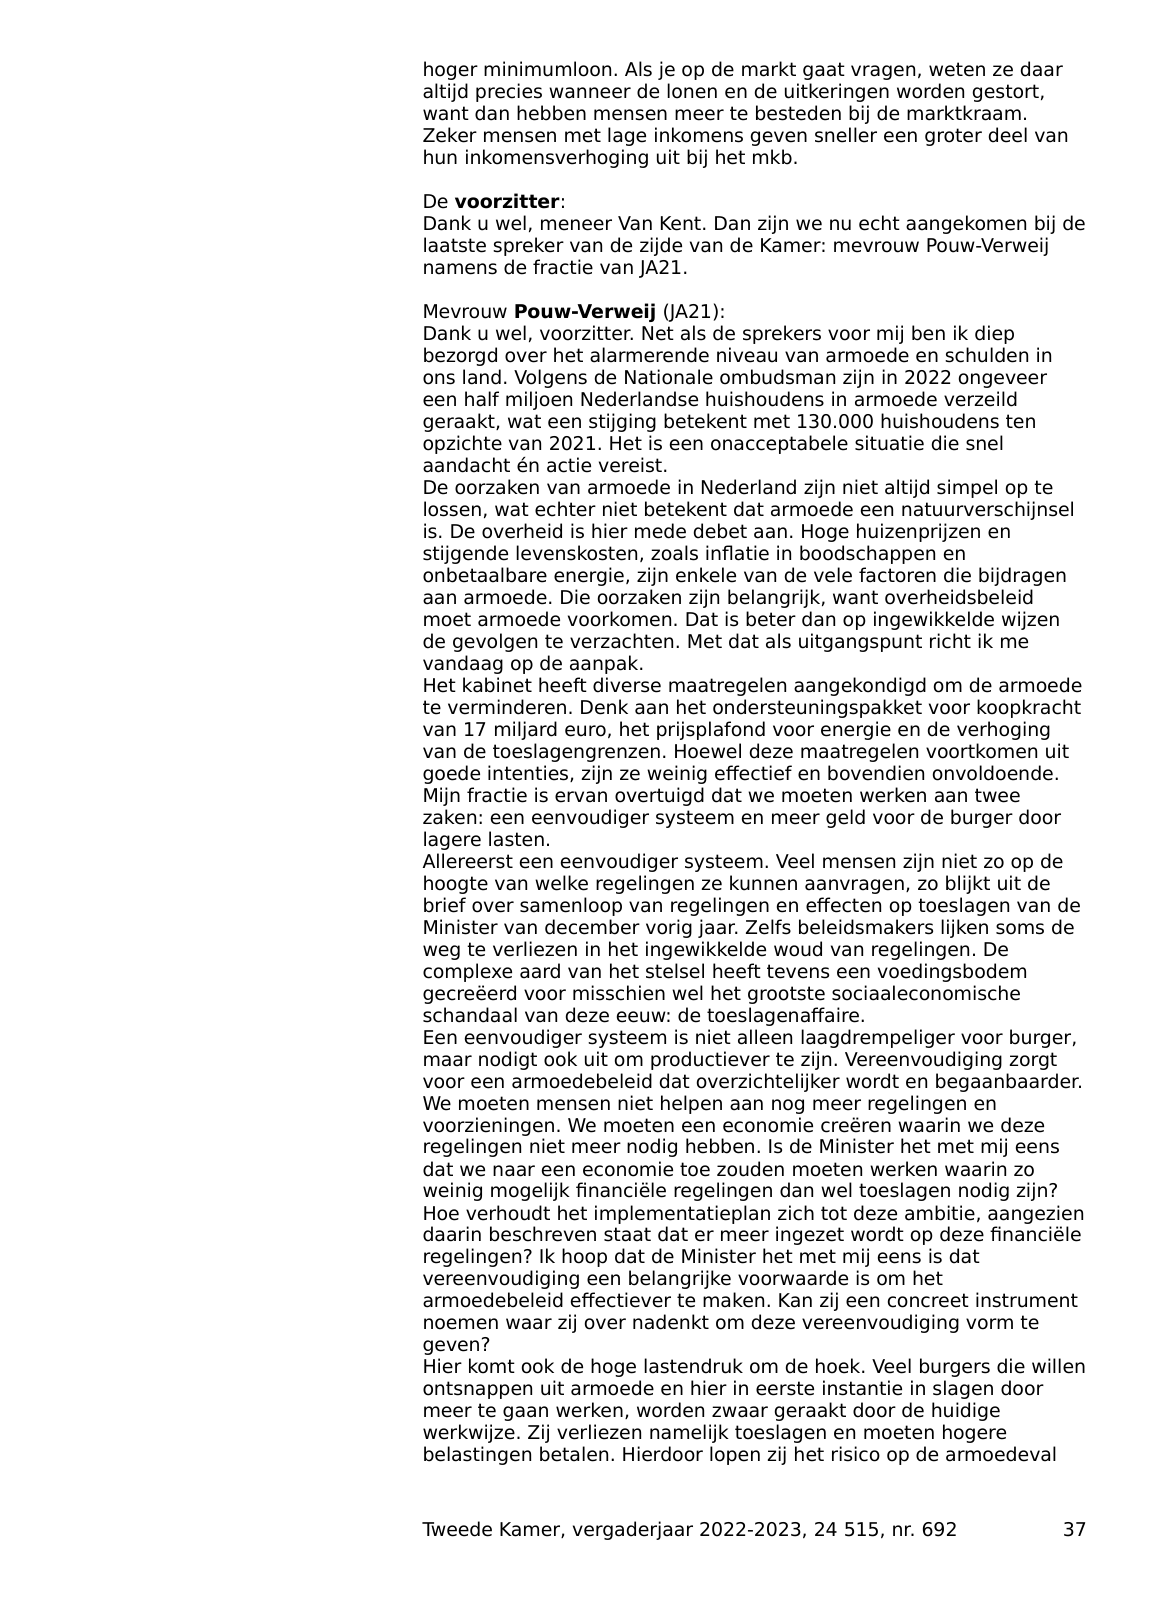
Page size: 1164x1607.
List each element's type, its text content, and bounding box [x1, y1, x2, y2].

text Dank u wel, voorzitter. Net als de sprekers voor mij ben ik diep bezorgd over het alarmerende niveau van armoede en schulden in ons land. Volgens de Nationale ombudsman zijn in 2022 ongeveer een half miljoen Nederlandse huishoudens in armoede verzeild geraakt, wat een stijging betekent met 130.000 huishoudens ten opzichte van 2021. Het is een onacceptabele situatie die snel aandacht én actie vereist. [422, 323, 1087, 477]
text Het kabinet heeft diverse maatregelen aangekondigd om de armoede te verminderen. Denk aan het ondersteuningspakket voor koopkracht van 17 miljard euro, het prijsplafond voor energie en de verhoging van de toeslagengrenzen. Hoewel deze maatregelen voortkomen uit goede intenties, zijn ze weinig effectief en bovendien onvoldoende. Mijn fractie is ervan overtuigd dat we moeten werken aan twee zaken: een eenvoudiger systeem en meer geld voor de burger door lagere lasten. [422, 675, 1087, 851]
text Hier komt ook de hoge lastendruk om de hoek. Veel burgers die willen ontsnappen uit armoede en hier in eerste instantie in slagen door meer te gaan werken, worden zwaar geraakt door de huidige werkwijze. Zij verliezen namelijk toeslagen en moeten hogere belastingen betalen. Hierdoor lopen zij het risico op de armoedeval [422, 1356, 1087, 1466]
text Allereerst een eenvoudiger systeem. Veel mensen zijn niet zo op de hoogte van welke regelingen ze kunnen aanvragen, zo blijkt uit de brief over samenloop van regelingen en effecten op toeslagen van de Minister van december vorig jaar. Zelfs beleidsmakers lijken soms de weg te verliezen in het ingewikkelde woud van regelingen. De complexe aard van het stelsel heeft tevens een voedingsbodem gecreëerd voor misschien wel het grootste sociaaleconomische schandaal van deze eeuw: de toeslagenaffaire. [422, 851, 1087, 1027]
text De oorzaken van armoede in Nederland zijn niet altijd simpel op te lossen, wat echter niet betekent dat armoede een natuurverschijnsel is. De overheid is hier mede debet aan. Hoge huizenprijzen en stijgende levenskosten, zoals inflatie in boodschappen en onbetaalbare energie, zijn enkele van de vele factoren die bijdragen aan armoede. Die oorzaken zijn belangrijk, want overheidsbeleid moet armoede voorkomen. Dat is beter dan op ingewikkelde wijzen de gevolgen te verzachten. Met dat als uitgangspunt richt ik me vandaag op de aanpak. [422, 477, 1087, 675]
text De voorzitter: [422, 191, 1087, 213]
text Dank u wel, meneer Van Kent. Dan zijn we nu echt aangekomen bij de laatste spreker van de zijde van de Kamer: mevrouw Pouw-Verweij namens de fractie van JA21. [422, 213, 1087, 279]
text Mevrouw Pouw-Verweij (JA21): [422, 301, 1087, 323]
text hoger minimumloon. Als je op de markt gaat vragen, weten ze daar altijd precies wanneer de lonen en de uitkeringen worden gestort, want dan hebben mensen meer te besteden bij de marktkraam. Zeker mensen met lage inkomens geven sneller een groter deel van hun inkomensverhoging uit bij het mkb. [422, 59, 1087, 169]
text Een eenvoudiger systeem is niet alleen laagdrempeliger voor burger, maar nodigt ook uit om productiever te zijn. Vereenvoudiging zorgt voor een armoedebeleid dat overzichtelijker wordt en begaanbaarder. We moeten mensen niet helpen aan nog meer regelingen en voorzieningen. We moeten een economie creëren waarin we deze regelingen niet meer nodig hebben. Is de Minister het met mij eens dat we naar een economie toe zouden moeten werken waarin zo weinig mogelijk financiële regelingen dan wel toeslagen nodig zijn? Hoe verhoudt het implementatieplan zich tot deze ambitie, aangezien daarin beschreven staat dat er meer ingezet wordt op deze financiële regelingen? Ik hoop dat de Minister het met mij eens is dat vereenvoudiging een belangrijke voorwaarde is om het armoedebeleid effectiever te maken. Kan zij een concreet instrument noemen waar zij over nadenkt om deze vereenvoudiging vorm te geven? [422, 1027, 1087, 1356]
